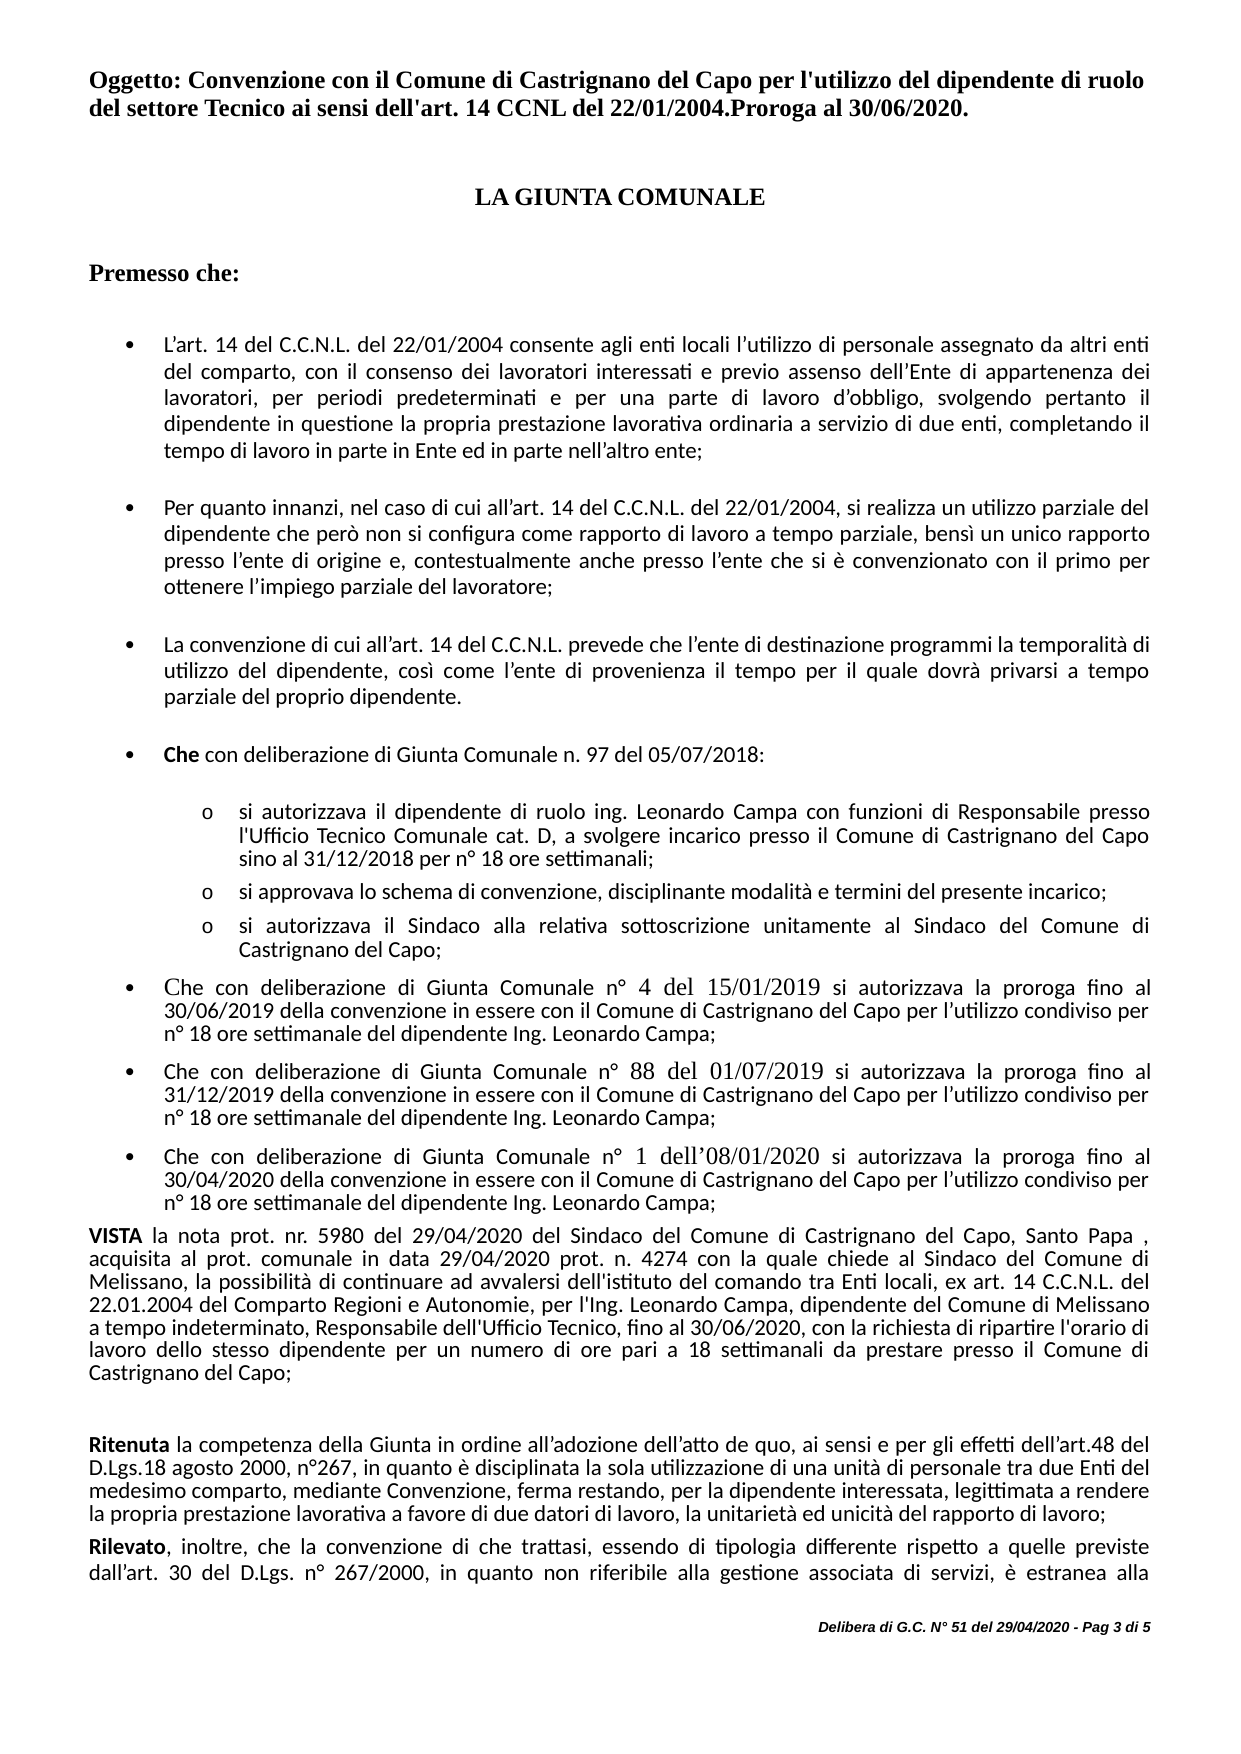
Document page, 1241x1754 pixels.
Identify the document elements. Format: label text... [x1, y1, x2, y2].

text Oggetto: Convenzione con il Comune di Castrignano del Capo per l'utilizzo del dipendente di ruolo del settore Tecnico ai sensi dell'art. 14 CCNL del 22/01/2004.Proroga al 30/06/2020. [88, 67, 1152, 122]
text Premesso che: [88, 259, 1152, 287]
list Che con deliberazione di Giunta Comunale n. 97 del 05/07/2018: [126, 745, 1152, 768]
list si autorizzava il Sindaco alla relativa sottoscrizione unitamente al Sindaco del Comune di Castrignano del Capo; [201, 916, 1152, 963]
text Rilevato, inoltre, che la convenzione di che trattasi, essendo di tipologia differente rispetto a quelle previste dall’art. 30 del D.Lgs. n° 267/2000, in quanto non riferibile alla gestione associata di servizi, è estranea alla [88, 1537, 1152, 1586]
list Che con deliberazione di Giunta Comunale n° 4 del 15/01/2019 si autorizzava la proroga fino al 30/06/2019 della convenzione in essere con il Comune di Castrignano del Capo per l’utilizzo condiviso per n° 18 ore settimanale del dipendente Ing. Leonardo Campa; [126, 973, 1152, 1047]
list L’art. 14 del C.C.N.L. del 22/01/2004 consente agli enti locali l’utilizzo di personale assegnato da altri enti del comparto, con il consenso dei lavoratori interessati e previo assenso dell’Ente di appartenenza dei lavoratori, per periodi predeterminati e per una parte di lavoro d’obbligo, svolgendo pertanto il dipendente in questione la propria prestazione lavorativa ordinaria a servizio di due enti, completando il tempo di lavoro in parte in Ente ed in parte nell’altro ente; [126, 336, 1152, 464]
text Ritenuta la competenza della Giunta in ordine all’adozione dell’atto de quo, ai sensi e per gli effetti dell’art.48 del D.Lgs.18 agosto 2000, n°267, in quanto è disciplinata la sola utilizzazione di una unità di personale tra due Enti del medesimo comparto, mediante Convenzione, ferma restando, per la dipendente interessata, legittimata a rendere la propria prestazione lavorativa a favore di due datori di lavoro, la unitarietà ed unicità del rapporto di lavoro; [88, 1435, 1152, 1527]
text VISTA la nota prot. nr. 5980 del 29/04/2020 del Sindaco del Comune di Castrignano del Capo, Santo Papa , acquisita al prot. comunale in data 29/04/2020 prot. n. 4274 con la quale chiede al Sindaco del Comune di Melissano, la possibilità di continuare ad avvalersi dell'istituto del comando tra Enti locali, ex art. 14 C.C.N.L. del 22.01.2004 del Comparto Regioni e Autonomie, per l'Ing. Leonardo Campa, dipendente del Comune di Melissano a tempo indeterminato, Responsabile dell'Ufficio Tecnico, fino al 30/06/2020, con la richiesta di ripartire l'orario di lavoro dello stesso dipendente per un numero di ore pari a 18 settimanali da prestare presso il Comune di Castrignano del Capo; [88, 1226, 1152, 1386]
list Che con deliberazione di Giunta Comunale n° 88 del 01/07/2019 si autorizzava la proroga fino al 31/12/2019 della convenzione in essere con il Comune di Castrignano del Capo per l’utilizzo condiviso per n° 18 ore settimanale del dipendente Ing. Leonardo Campa; [126, 1057, 1152, 1131]
list Per quanto innanzi, nel caso di cui all’art. 14 del C.C.N.L. del 22/01/2004, si realizza un utilizzo parziale del dipendente che però non si configura come rapporto di lavoro a tempo parziale, bensì un unico rapporto presso l’ente di origine e, contestualmente anche presso l’ente che si è convenzionato con il primo per ottenere l’impiego parziale del lavoratore; [126, 498, 1152, 600]
list si approvava lo schema di convenzione, disciplinante modalità e termini del presente incarico; [201, 882, 1152, 906]
text LA GIUNTA COMUNALE [88, 183, 1152, 211]
list Che con deliberazione di Giunta Comunale n° 1 dell’08/01/2020 si autorizzava la proroga fino al 30/04/2020 della convenzione in essere con il Comune di Castrignano del Capo per l’utilizzo condiviso per n° 18 ore settimanale del dipendente Ing. Leonardo Campa; [126, 1142, 1152, 1216]
list La convenzione di cui all’art. 14 del C.C.N.L. prevede che l’ente di destinazione programmi la temporalità di utilizzo del dipendente, così come l’ente di provenienza il tempo per il quale dovrà privarsi a tempo parziale del proprio dipendente. [126, 635, 1152, 710]
list si autorizzava il dipendente di ruolo ing. Leonardo Campa con funzioni di Responsabile presso l'Ufficio Tecnico Comunale cat. D, a svolgere incarico presso il Comune di Castrignano del Capo sino al 31/12/2018 per n° 18 ore settimanali; [201, 802, 1152, 872]
